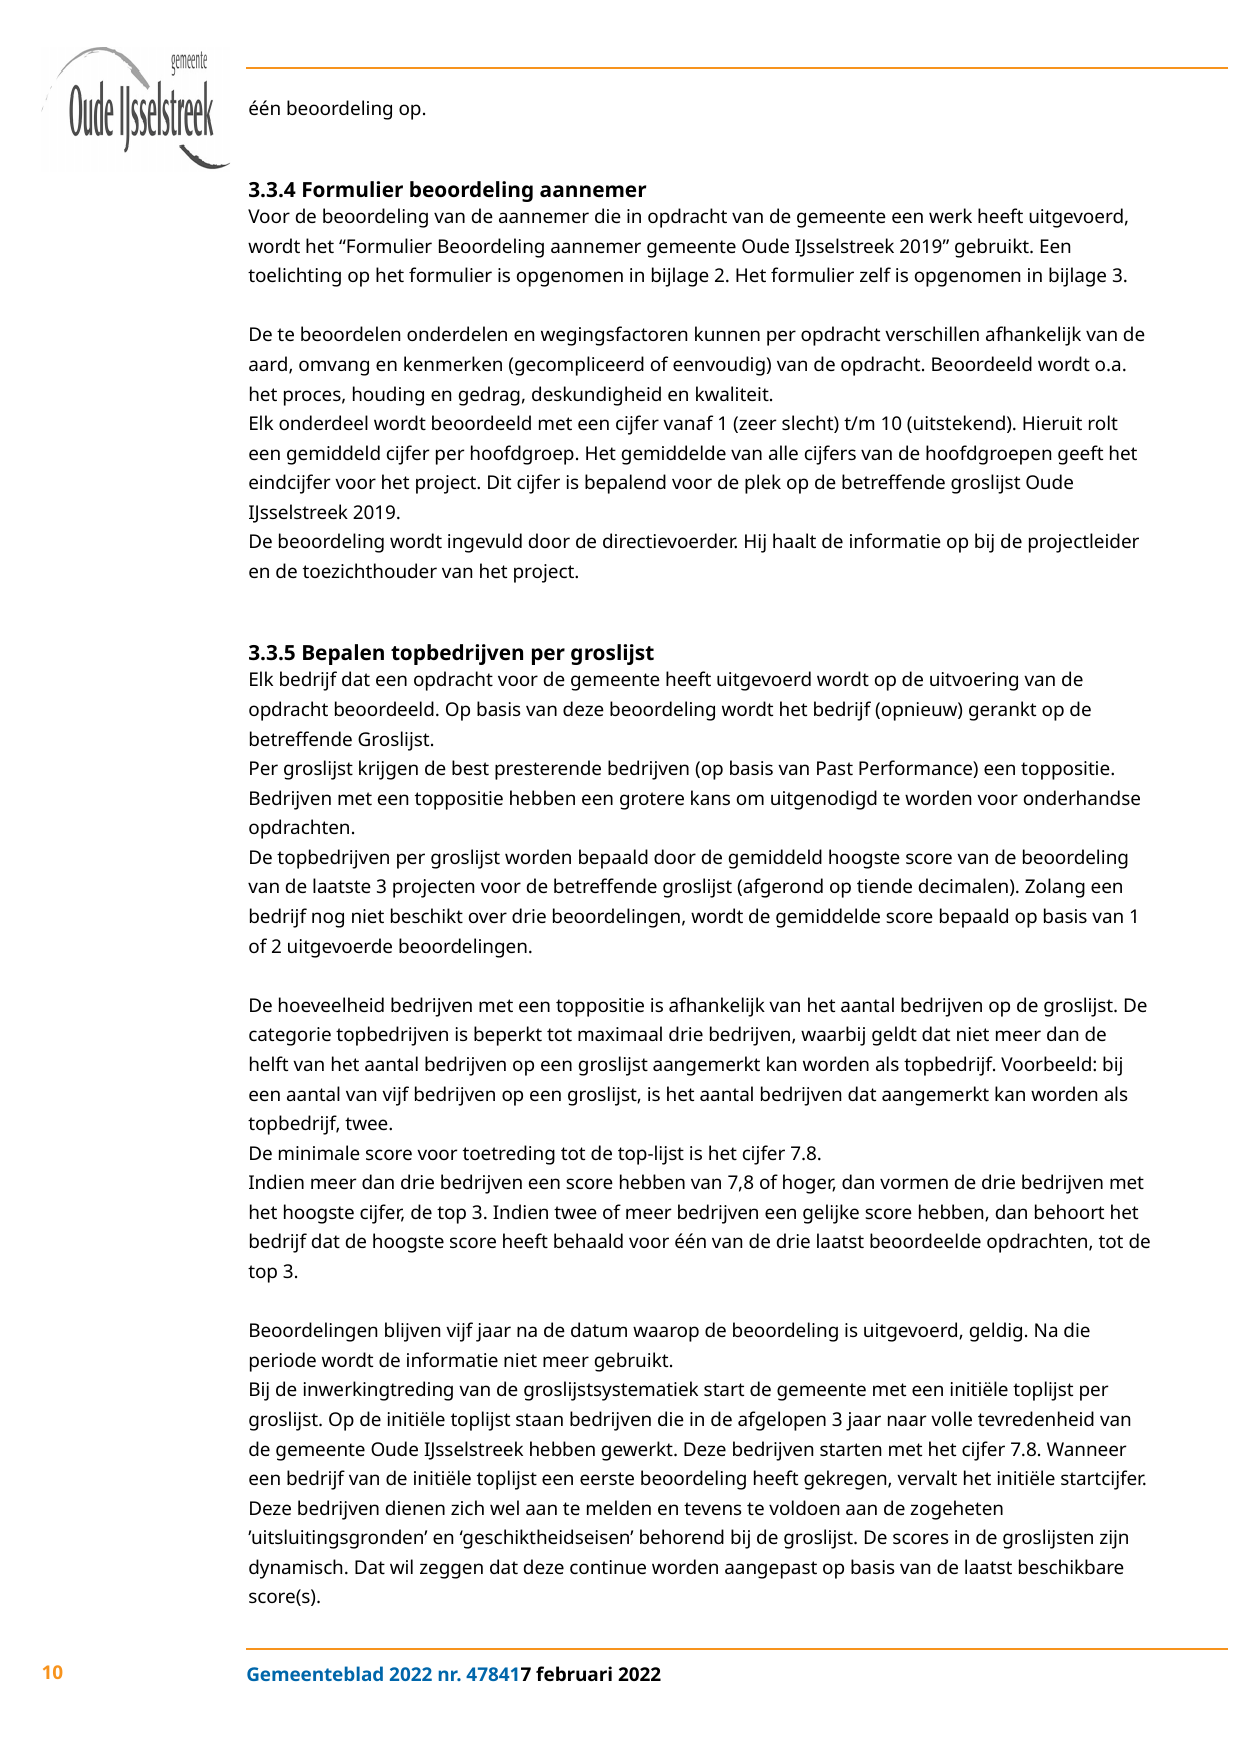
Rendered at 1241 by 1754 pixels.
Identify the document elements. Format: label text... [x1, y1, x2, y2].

text Voor de beoordeling van de aannemer die in opdracht van de gemeente een werk heeft uitgevoerd, wordt het “Formulier Beoordeling aannemer gemeente Oude IJsselstreek 2019” gebruikt. Een toelichting op het formulier is opgenomen in bijlage 2. Het formulier zelf is opgenomen in bijlage 3. [248, 203, 1152, 288]
text één beoordeling op. [248, 95, 1152, 121]
text De topbedrijven per groslijst worden bepaald door de gemiddeld hoogste score van de beoordeling van de laatste 3 projecten voor de betreffende groslijst (afgerond op tiende decimalen). Zolang een bedrijf nog niet beschikt over drie beoordelingen, wordt de gemiddelde score bepaald op basis van 1 of 2 uitgevoerde beoordelingen. [248, 844, 1152, 959]
text Elk bedrijf dat een opdracht voor de gemeente heeft uitgevoerd wordt op de uitvoering van de opdracht beoordeeld. Op basis van deze beoordeling wordt het bedrijf (opnieuw) gerankt op de betreffende Groslijst. [248, 667, 1152, 752]
text Indien meer dan drie bedrijven een score hebben van 7,8 of hoger, dan vormen de drie bedrijven met het hoogste cijfer, de top 3. Indien twee of meer bedrijven een gelijke score hebben, dan behoort het bedrijf dat de hoogste score heeft behaald voor één van de drie laatst beoordeelde opdrachten, tot de top 3. [248, 1169, 1152, 1284]
text Beoordelingen blijven vijf jaar na de datum waarop de beoordeling is uitgevoerd, geldig. Na die periode wordt de informatie niet meer gebruikt. [248, 1317, 1152, 1373]
text Per groslijst krijgen de best presterende bedrijven (op basis van Past Performance) een toppositie. Bedrijven met een toppositie hebben een grotere kans om uitgenodigd te worden voor onderhandse opdrachten. [248, 755, 1152, 840]
text De te beoordelen onderdelen en wegingsfactoren kunnen per opdracht verschillen afhankelijk van de aard, omvang en kenmerken (gecompliceerd of eenvoudig) van de opdracht. Beoordeeld wordt o.a. het proces, houding en gedrag, deskundigheid en kwaliteit. [248, 322, 1152, 406]
text Bij de inwerkingtreding van de groslijstsystematiek start de gemeente met een initiële toplijst per groslijst. Op de initiële toplijst staan bedrijven die in de afgelopen 3 jaar naar volle tevredenheid van de gemeente Oude IJsselstreek hebben gewerkt. Deze bedrijven starten met het cijfer 7.8. Wanneer een bedrijf van de initiële toplijst een eerste beoordeling heeft gekregen, vervalt het initiële startcijfer. Deze bedrijven dienen zich wel aan te melden en tevens te voldoen aan de zogeheten ’uitsluitingsgronden’ en ‘geschiktheidseisen’ behorend bij de groslijst. De scores in de groslijsten zijn dynamisch. Dat wil zeggen dat deze continue worden aangepast op basis van de laatst beschikbare score(s). [248, 1377, 1152, 1609]
text De hoeveelheid bedrijven met een toppositie is afhankelijk van het aantal bedrijven op de groslijst. De categorie topbedrijven is beperkt tot maximaal drie bedrijven, waarbij geldt dat niet meer dan de helft van het aantal bedrijven op een groslijst aangemerkt kan worden als topbedrijf. Voorbeeld: bij een aantal van vijf bedrijven op een groslijst, is het aantal bedrijven dat aangemerkt kan worden als topbedrijf, twee. [248, 992, 1152, 1136]
text De beoordeling wordt ingevuld door de directievoerder. Hij haalt de informatie op bij de projectleider en de toezichthouder van het project. [248, 529, 1152, 584]
text Elk onderdeel wordt beoordeeld met een cijfer vanaf 1 (zeer slecht) t/m 10 (uitstekend). Hieruit rolt een gemiddeld cijfer per hoofdgroep. Het gemiddelde van alle cijfers van de hoofdgroepen geeft het eindcijfer voor het project. Dit cijfer is bepalend voor de plek op de betreffende groslijst Oude IJsselstreek 2019. [248, 410, 1152, 525]
text 3.3.5 Bepalen topbedrijven per groslijst [248, 638, 1152, 667]
text 3.3.4 Formulier beoordeling aannemer [248, 175, 1152, 203]
text De minimale score voor toetreding tot de top-lijst is het cijfer 7.8. [248, 1140, 1152, 1166]
picture [41, 47, 231, 172]
